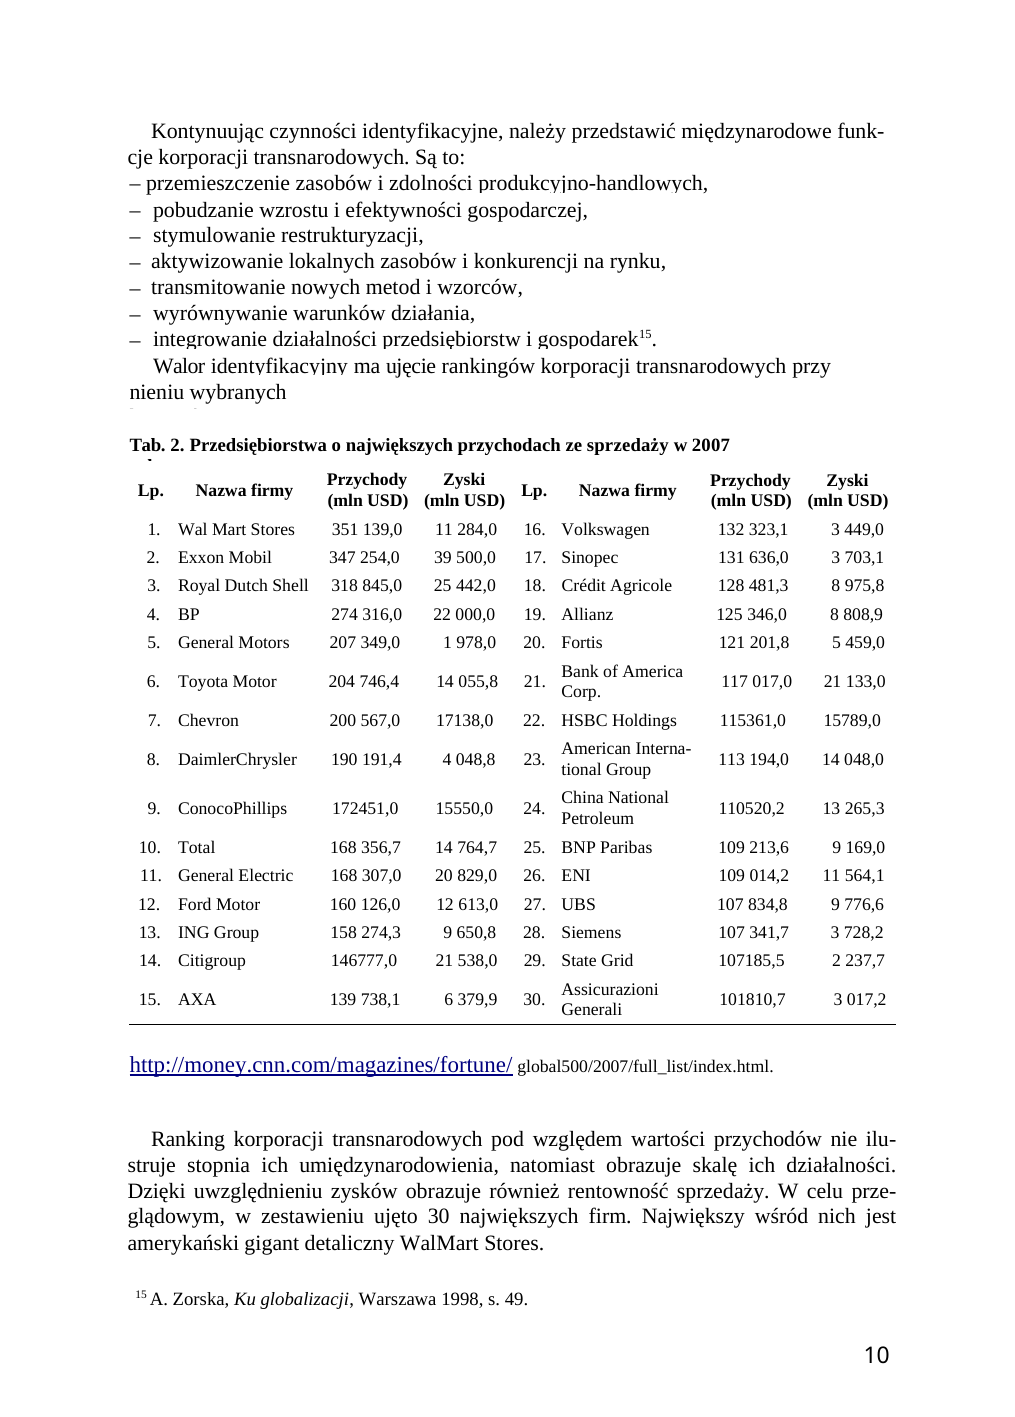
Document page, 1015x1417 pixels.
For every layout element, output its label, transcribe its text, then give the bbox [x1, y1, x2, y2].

text 8 808,9 [830, 604, 896, 624]
text 11. [140, 865, 172, 885]
text 200 567,0 [329, 710, 416, 730]
text Royal Dutch Shell [178, 575, 319, 596]
text UBS [561, 893, 703, 914]
text Walor identyfikacyjny ma ujęcie rankingów korporacji transnarodowych przy uwzględ- [153, 353, 899, 382]
text Lp. [521, 480, 555, 500]
text 351 139,0 [332, 518, 416, 539]
text wyrównywanie warunków działania, [153, 300, 682, 325]
text 26. [523, 865, 555, 885]
text 14 055,8 [436, 671, 513, 691]
text AXA [178, 989, 319, 1009]
text Zyski (mln USD) [424, 469, 507, 510]
text 5 459,0 [832, 632, 896, 652]
text Citigroup [178, 950, 319, 970]
text 190 191,4 [331, 748, 416, 769]
text Bank of America Corp. [561, 661, 703, 701]
text Wal Mart Stores [178, 518, 319, 539]
text 15550,0 [435, 798, 513, 818]
text 15 A. Zorska, Ku globalizacji, Warszawa 1998, s. 49. [135, 1287, 537, 1309]
text HSBC Holdings [561, 710, 703, 730]
text 3 449,0 [831, 518, 896, 539]
text Volkswagen [561, 518, 703, 539]
text 172451,0 [332, 798, 416, 818]
text 115361,0 [719, 710, 799, 730]
text – [129, 223, 142, 248]
text 1 978,0 [443, 632, 513, 652]
text 16. [523, 518, 555, 539]
text 3. [147, 575, 172, 596]
text Nazwa firmy [195, 480, 319, 500]
text 23. [523, 748, 555, 769]
text 347 254,0 [329, 547, 416, 567]
text 11 564,1 [822, 865, 896, 885]
text 9. [147, 798, 172, 818]
text 8. [147, 748, 172, 769]
text 25 442,0 [434, 575, 513, 596]
text 14 764,7 [435, 837, 513, 857]
text BP [178, 604, 319, 624]
text 22. [523, 710, 555, 730]
text DaimlerChrysler [178, 748, 319, 769]
text 13 265,3 [822, 798, 896, 818]
text 3 728,2 [830, 922, 896, 942]
text 274 316,0 [331, 604, 416, 624]
text Siemens [561, 922, 703, 942]
text General Motors [178, 632, 319, 652]
text 17. [524, 547, 555, 567]
text 10. [139, 837, 172, 857]
text 12 613,0 [436, 893, 513, 914]
text 14. [139, 950, 172, 970]
text General Electric [178, 865, 319, 885]
text 25. [523, 837, 555, 857]
text Assicurazioni Generali [561, 978, 703, 1019]
text – [129, 327, 142, 352]
text ENI [561, 865, 703, 885]
text 3 703,1 [831, 547, 896, 567]
text 22 000,0 [433, 604, 513, 624]
text 5. [147, 632, 172, 652]
text 29. [523, 950, 555, 970]
text 11 284,0 [435, 518, 513, 539]
text 6 379,9 [444, 989, 513, 1009]
text BNP Paribas [561, 837, 703, 857]
text 27. [524, 893, 555, 914]
text 39 500,0 [434, 547, 513, 567]
text 125 346,0 [716, 604, 799, 624]
text 113 194,0 [718, 748, 799, 769]
text 24. [523, 798, 555, 818]
text nieniu wybranych kryteriów. [129, 379, 382, 408]
text 117 017,0 [721, 671, 799, 691]
text Przychody (mln USD) [327, 469, 411, 510]
text 131 636,0 [718, 547, 799, 567]
text ConocoPhillips [178, 798, 319, 818]
text 30. [523, 989, 555, 1009]
text Ranking korporacji transnarodowych pod względem wartości przychodów nie ilu- struje stopnia ich umiędzynarodowienia, natomiast obrazuje skalę ich działalności. Dzięki uwzględnieniu zysków obrazuje również rentowność sprzedaży. W celu prze- glądowym, w zestawieniu ujęto 30 największych firm. Największy wśród nich jest amerykański gigant detaliczny WalMart Stores. [127, 1126, 897, 1255]
text 13. [138, 922, 172, 942]
text 4 048,8 [442, 748, 513, 769]
text 207 349,0 [329, 632, 416, 652]
text 18. [524, 575, 555, 596]
text 28. [523, 922, 555, 942]
text 17138,0 [436, 710, 513, 730]
text 4. [147, 604, 172, 624]
text Exxon Mobil [178, 547, 319, 567]
text 121 201,8 [718, 632, 799, 652]
text 3 017,2 [833, 989, 896, 1009]
text 6. [147, 671, 172, 691]
text aktywizowanie lokalnych zasobów i konkurencji na rynku, transmitowanie nowych metod i wzorców, [151, 248, 682, 299]
text 12. [138, 893, 172, 914]
text 8 975,8 [831, 575, 896, 596]
text – [129, 301, 142, 326]
text pobudzanie wzrostu i efektywności gospodarczej, stymulowanie restrukturyzacji, [153, 197, 682, 248]
text State Grid [561, 950, 703, 970]
text 21 538,0 [435, 950, 513, 970]
text 21. [524, 671, 555, 691]
text 15789,0 [823, 710, 896, 730]
text 9 776,6 [831, 893, 896, 914]
text 109 014,2 [718, 865, 799, 885]
text Lp. [138, 480, 172, 500]
text Sinopec [561, 547, 703, 567]
text 20. [523, 632, 555, 652]
text 19. [524, 604, 555, 624]
text Toyota Motor [178, 671, 319, 691]
text Przychody (mln USD) [710, 469, 794, 510]
text Zyski (mln USD) [807, 469, 891, 510]
text Kontynuując czynności identyfikacyjne, należy przedstawić międzynarodowe funk- cje korporacji transnarodowych. Są to: [127, 118, 899, 169]
text 107 834,8 [717, 893, 799, 914]
text 21 133,0 [823, 671, 896, 691]
text Allianz [561, 604, 703, 624]
text 101 [863, 1339, 899, 1369]
text 20 829,0 [435, 865, 513, 885]
text 168 307,0 [331, 865, 416, 885]
text 146777,0 [331, 950, 416, 970]
text 158 274,3 [330, 922, 416, 942]
text 168 356,7 [330, 837, 416, 857]
text 139 738,1 [329, 989, 416, 1009]
text 2. [146, 547, 172, 567]
text 110520,2 [718, 798, 799, 818]
text American Interna- tional Group [561, 738, 703, 779]
text 107 341,7 [718, 922, 799, 942]
text – [129, 249, 142, 274]
text 204 746,4 [328, 671, 416, 691]
text Crédit Agricole [561, 575, 703, 596]
text Nazwa firmy [579, 480, 703, 500]
text 132 323,1 [718, 518, 799, 539]
text 109 213,6 [718, 837, 799, 857]
text 9 169,0 [832, 837, 896, 857]
text Korporacje transnarodowe. Identyﬁkacja – modele – społeczna odpowiedzialność [303, 62, 899, 91]
text 160 126,0 [329, 893, 416, 914]
text integrowanie działalności przedsiębiorstw i gospodarek15. [153, 326, 682, 349]
text – [129, 275, 142, 300]
text Źródło: opracowanie własne na podstawie Fortune 500, 2007, http://money.cnn.com/magazines/fortune/ global500/2007/full_list/index.html. [129, 1051, 899, 1103]
text 107185,5 [718, 950, 799, 970]
text Ford Motor [178, 893, 319, 914]
text 14 048,0 [822, 748, 896, 769]
text ING Group [178, 922, 319, 942]
text Tab. 2. Przedsiębiorstwa o największych przychodach ze sprzedaży w 2007 roku [129, 434, 759, 460]
text 1. [147, 518, 172, 539]
text 128 481,3 [718, 575, 799, 596]
text 7. [148, 710, 172, 730]
text – przemieszczenie zasobów i zdolności produkcyjno-handlowych, [129, 170, 899, 195]
text 15. [139, 989, 172, 1009]
text Fortis [561, 632, 703, 652]
text Chevron [178, 710, 319, 730]
text 101810,7 [719, 989, 799, 1009]
text 318 845,0 [331, 575, 416, 596]
text 9 650,8 [443, 922, 513, 942]
text Total [178, 837, 319, 857]
text 2 237,7 [832, 950, 896, 970]
text – [129, 197, 142, 222]
text China National Petroleum [561, 787, 703, 828]
